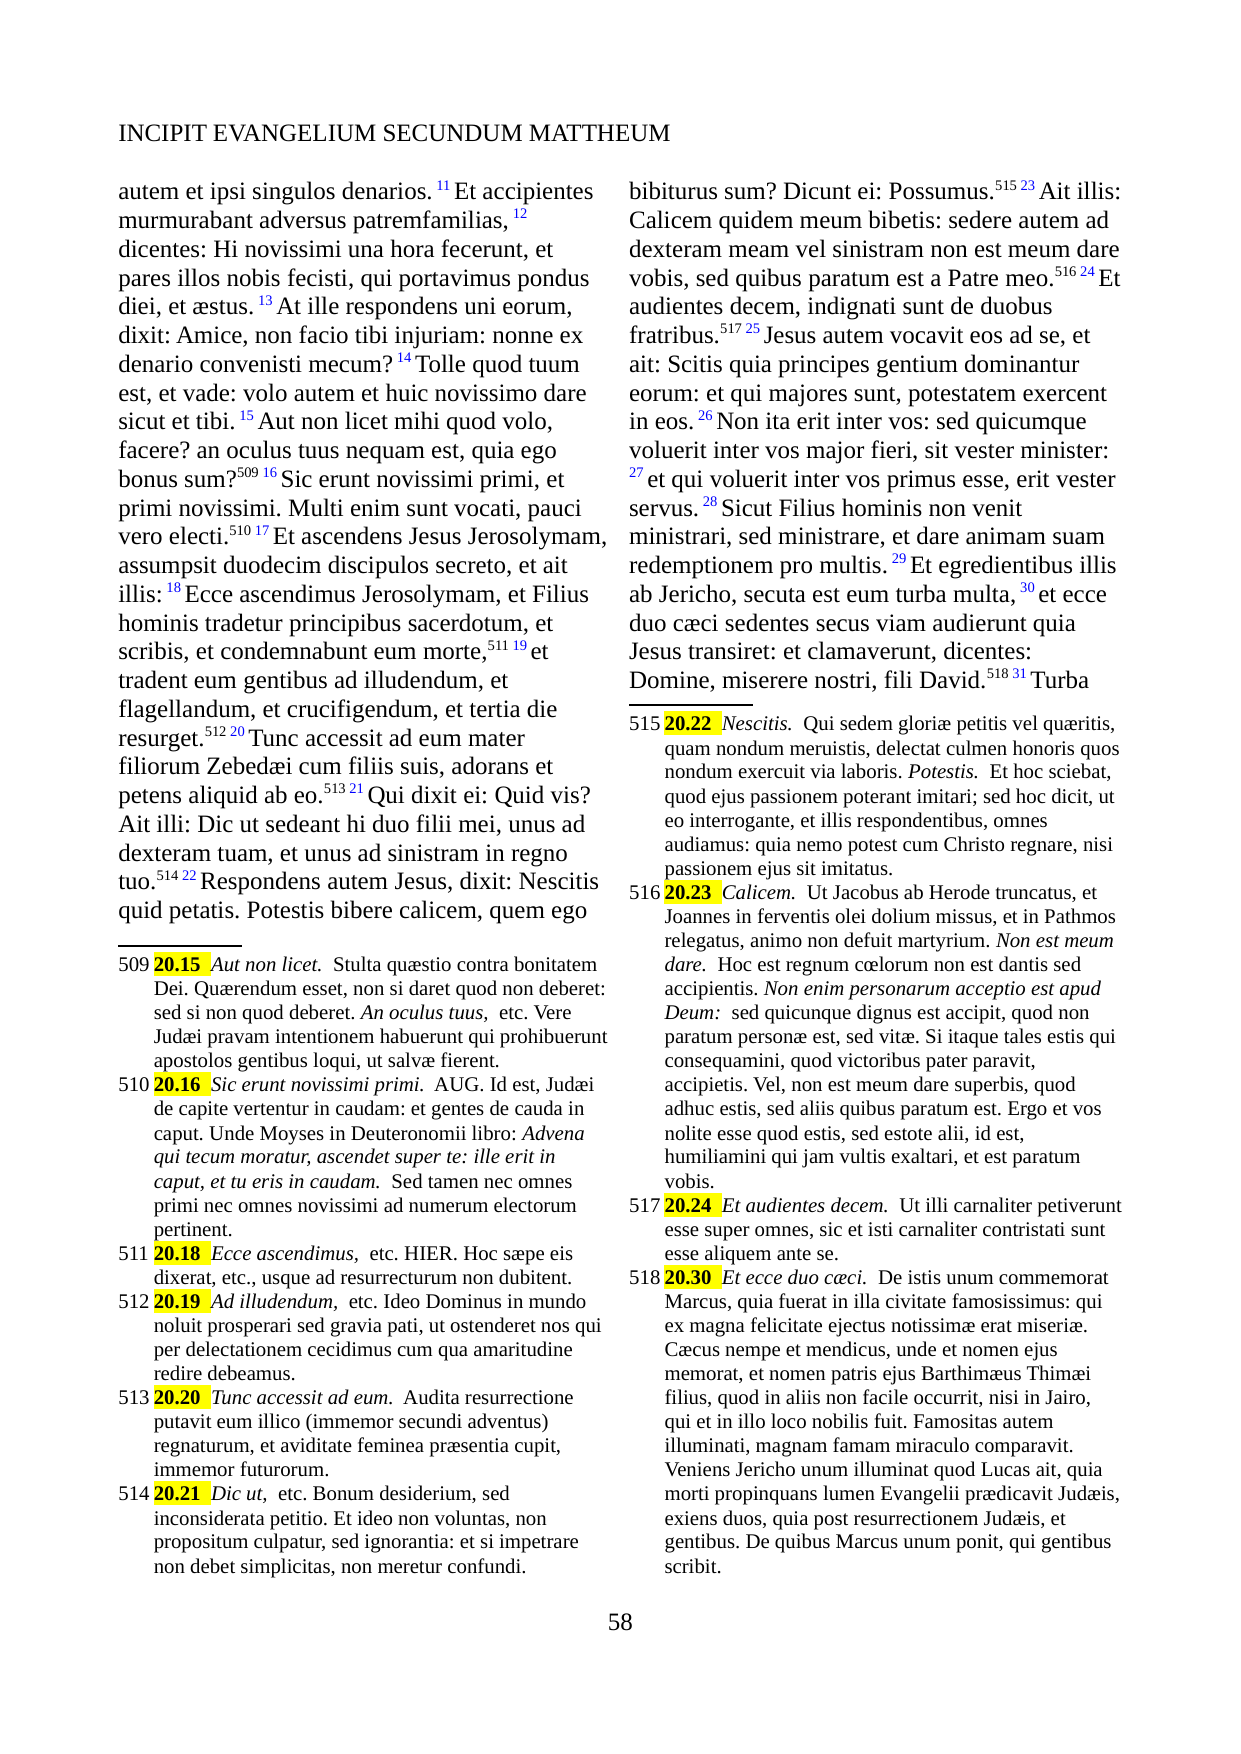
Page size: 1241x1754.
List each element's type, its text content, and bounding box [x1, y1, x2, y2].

text 20.16 Sic erunt novissimi primi. AUG. Id est, Judæi de capite vertentur in caudam: et gentes de cauda in caput. Unde Moyses in Deuteronomii libro: Advena qui tecum moratur, ascendet super te: ille erit in caput, et tu eris in caudam. Sed tamen nec omnes primi nec omnes novissimi ad numerum electorum pertinent. [118, 1072, 611, 1241]
text 20.24 Et audientes decem. Ut illi carnaliter petiverunt esse super omnes, sic et isti carnaliter contristati sunt esse aliquem ante se. [629, 1193, 1122, 1265]
text 20.30 Et ecce duo cæci. De istis unum commemorat Marcus, quia fuerat in illa civitate famosissimus: qui ex magna felicitate ejectus notissimæ erat miseriæ. Cæcus nempe et mendicus, unde et nomen ejus memorat, et nomen patris ejus Barthimæus Thimæi filius, quod in aliis non facile occurrit, nisi in Jairo, qui et in illo loco nobilis fuit. Famositas autem illuminati, magnam famam miraculo comparavit. Veniens Jericho unum illuminat quod Lucas ait, quia morti propinquans lumen Evangelii prædicavit Judæis, exiens duos, quia post resurrectionem Judæis, et gentibus. De quibus Marcus unum ponit, qui gentibus scribit. [629, 1265, 1122, 1578]
text 20.21 Dic ut, etc. Bonum desiderium, sed inconsiderata petitio. Et ideo non voluntas, non propositum culpatur, sed ignorantia: et si impetrare non debet simplicitas, non meretur confundi. [118, 1481, 611, 1578]
text 20.15 Aut non licet. Stulta quæstio contra bonitatem Dei. Quærendum esset, non si daret quod non deberet: sed si non quod deberet. An oculus tuus, etc. Vere Judæi pravam intentionem habuerunt qui prohibuerunt apostolos gentibus loqui, ut salvæ fierent. [118, 952, 611, 1072]
text 20.20 Tunc accessit ad eum. Audita resurrectione putavit eum illico (immemor secundi adventus) regnaturum, et aviditate feminea præsentia cupit, immemor futurorum. [118, 1385, 611, 1481]
text 20 Simile est regnum cælorum homini patrifamilias, qui exiit primo mane conducere operarios in vineam suam. 2 Conventione autem facta cum operariis ex denario diurno, misit eos in vineam suam. 3 Et egressus circa horam tertiam, vidit alios stantes in foro otiosos, 4 et dixit illis: Ite et vos in vineam meam, et quod justum fuerit dabo vobis. 5 Illi autem abierunt. Iterum autem exiit circa sextam et nonam horam: et fecit similiter. 6 Circa undecimam vero exiit, et invenit alios stantes, et dicit illis: Quid hic statis tota die otiosi? 7 Dicunt ei: Quia nemo nos conduxit. Dicit illis: Ite et vos in vineam meam. 8 Cum sero autem factum esset, dicit dominus vineæ procuratori suo: Voca operarios, et redde illis mercedem incipiens a novissimis usque ad primos. 9 Cum venissent ergo qui circa undecimam horam venerant, acceperunt singulos denarios. 10 Venientes autem et primi, arbitrati sunt quod plus essent accepturi: acceperunt autem et ipsi singulos denarios. 11 Et accipientes murmurabant adversus patremfamilias, 12 dicentes: Hi novissimi una hora fecerunt, et pares illos nobis fecisti, qui portavimus pondus diei, et æstus. 13 At ille respondens uni eorum, dixit: Amice, non facio tibi injuriam: nonne ex denario convenisti mecum? 14 Tolle quod tuum est, et vade: volo autem et huic novissimo dare sicut et tibi. 15 Aut non licet mihi quod volo, facere? an oculus tuus nequam est, quia ego bonus sum? 16 Sic erunt novissimi primi, et primi novissimi. Multi enim sunt vocati, pauci vero electi. 17 Et ascendens Jesus Jerosolymam, assumpsit duodecim discipulos secreto, et ait illis: 18 Ecce ascendimus Jerosolymam, et Filius hominis tradetur principibus sacerdotum, et scribis, et condemnabunt eum morte, 19 et tradent eum gentibus ad illudendum, et flagellandum, et crucifigendum, et tertia die resurget. 20 Tunc accessit ad eum mater filiorum Zebedæi cum filiis suis, adorans et petens aliquid ab eo. 21 Qui dixit ei: Quid vis? Ait illi: Dic ut sedeant hi duo filii mei, unus ad dexteram tuam, et unus ad sinistram in regno tuo. 22 Respondens autem Jesus, dixit: Nescitis quid petatis. Potestis bibere calicem, quem ego bibiturus sum? Dicunt ei: Possumus. 23 Ait illis: Calicem quidem meum bibetis: sedere autem ad dexteram meam vel sinistram non est meum dare vobis, sed quibus paratum est a Patre meo. 24 Et audientes decem, indignati sunt de duobus fratribus. 25 Jesus autem vocavit eos ad se, et ait: Scitis quia principes gentium dominantur eorum: et qui majores sunt, potestatem exercent in eos. 26 Non ita erit inter vos: sed quicumque voluerit inter vos major fieri, sit vester minister: 27 et qui voluerit inter vos primus esse, erit vester servus. 28 Sicut Filius hominis non venit ministrari, sed ministrare, et dare animam suam redemptionem pro multis. 29 Et egredientibus illis ab Jericho, secuta est eum turba multa, 30 et ecce duo cæci sedentes secus viam audierunt quia Jesus transiret: et clamaverunt, dicentes: Domine, miserere nostri, fili David. 31 Turba autem increpabat eos ut tacerent. At illi magis clamabant, dicentes: Domine, miserere nostri, fili David. 32 Et stetit Jesus, et vocavit eos, et ait: Quid vultis ut faciam vobis? 33 Dicunt illi: Domine, ut aperiantur oculi nostri. 34 Misertus autem eorum Jesus, tetigit oculos eorum. Et confestim viderunt, et secuti sunt eum. [118, 176, 611, 924]
text 20.18 Ecce ascendimus, etc. HIER. Hoc sæpe eis dixerat, etc., usque ad resurrecturum non dubitent. [118, 1241, 611, 1289]
text 20 Simile est regnum cælorum homini patrifamilias, qui exiit primo mane conducere operarios in vineam suam. 2 Conventione autem facta cum operariis ex denario diurno, misit eos in vineam suam. 3 Et egressus circa horam tertiam, vidit alios stantes in foro otiosos, 4 et dixit illis: Ite et vos in vineam meam, et quod justum fuerit dabo vobis. 5 Illi autem abierunt. Iterum autem exiit circa sextam et nonam horam: et fecit similiter. 6 Circa undecimam vero exiit, et invenit alios stantes, et dicit illis: Quid hic statis tota die otiosi? 7 Dicunt ei: Quia nemo nos conduxit. Dicit illis: Ite et vos in vineam meam. 8 Cum sero autem factum esset, dicit dominus vineæ procuratori suo: Voca operarios, et redde illis mercedem incipiens a novissimis usque ad primos. 9 Cum venissent ergo qui circa undecimam horam venerant, acceperunt singulos denarios. 10 Venientes autem et primi, arbitrati sunt quod plus essent accepturi: acceperunt autem et ipsi singulos denarios. 11 Et accipientes murmurabant adversus patremfamilias, 12 dicentes: Hi novissimi una hora fecerunt, et pares illos nobis fecisti, qui portavimus pondus diei, et æstus. 13 At ille respondens uni eorum, dixit: Amice, non facio tibi injuriam: nonne ex denario convenisti mecum? 14 Tolle quod tuum est, et vade: volo autem et huic novissimo dare sicut et tibi. 15 Aut non licet mihi quod volo, facere? an oculus tuus nequam est, quia ego bonus sum? 16 Sic erunt novissimi primi, et primi novissimi. Multi enim sunt vocati, pauci vero electi. 17 Et ascendens Jesus Jerosolymam, assumpsit duodecim discipulos secreto, et ait illis: 18 Ecce ascendimus Jerosolymam, et Filius hominis tradetur principibus sacerdotum, et scribis, et condemnabunt eum morte, 19 et tradent eum gentibus ad illudendum, et flagellandum, et crucifigendum, et tertia die resurget. 20 Tunc accessit ad eum mater filiorum Zebedæi cum filiis suis, adorans et petens aliquid ab eo. 21 Qui dixit ei: Quid vis? Ait illi: Dic ut sedeant hi duo filii mei, unus ad dexteram tuam, et unus ad sinistram in regno tuo. 22 Respondens autem Jesus, dixit: Nescitis quid petatis. Potestis bibere calicem, quem ego bibiturus sum? Dicunt ei: Possumus. 23 Ait illis: Calicem quidem meum bibetis: sedere autem ad dexteram meam vel sinistram non est meum dare vobis, sed quibus paratum est a Patre meo. 24 Et audientes decem, indignati sunt de duobus fratribus. 25 Jesus autem vocavit eos ad se, et ait: Scitis quia principes gentium dominantur eorum: et qui majores sunt, potestatem exercent in eos. 26 Non ita erit inter vos: sed quicumque voluerit inter vos major fieri, sit vester minister: 27 et qui voluerit inter vos primus esse, erit vester servus. 28 Sicut Filius hominis non venit ministrari, sed ministrare, et dare animam suam redemptionem pro multis. 29 Et egredientibus illis ab Jericho, secuta est eum turba multa, 30 et ecce duo cæci sedentes secus viam audierunt quia Jesus transiret: et clamaverunt, dicentes: Domine, miserere nostri, fili David. 31 Turba autem increpabat eos ut tacerent. At illi magis clamabant, dicentes: Domine, miserere nostri, fili David. 32 Et stetit Jesus, et vocavit eos, et ait: Quid vultis ut faciam vobis? 33 Dicunt illi: Domine, ut aperiantur oculi nostri. 34 Misertus autem eorum Jesus, tetigit oculos eorum. Et confestim viderunt, et secuti sunt eum. [629, 176, 1122, 694]
text 20.22 Nescitis. Qui sedem gloriæ petitis vel quæritis, quam nondum meruistis, delectat culmen honoris quos nondum exercuit via laboris. Potestis. Et hoc sciebat, quod ejus passionem poterant imitari; sed hoc dicit, ut eo interrogante, et illis respondentibus, omnes audiamus: quia nemo potest cum Christo regnare, nisi passionem ejus sit imitatus. [629, 711, 1122, 880]
text 20.19 Ad illudendum, etc. Ideo Dominus in mundo noluit prosperari sed gravia pati, ut ostenderet nos qui per delectationem cecidimus cum qua amaritudine redire debeamus. [118, 1289, 611, 1385]
text 20.23 Calicem. Ut Jacobus ab Herode truncatus, et Joannes in ferventis olei dolium missus, et in Pathmos relegatus, animo non defuit martyrium. Non est meum dare. Hoc est regnum cœlorum non est dantis sed accipientis. Non enim personarum acceptio est apud Deum: sed quicunque dignus est accipit, quod non paratum personæ est, sed vitæ. Si itaque tales estis qui consequamini, quod victoribus pater paravit, accipietis. Vel, non est meum dare superbis, quod adhuc estis, sed aliis quibus paratum est. Ergo et vos nolite esse quod estis, sed estote alii, id est, humiliamini qui jam vultis exaltari, et est paratum vobis. [629, 880, 1122, 1193]
